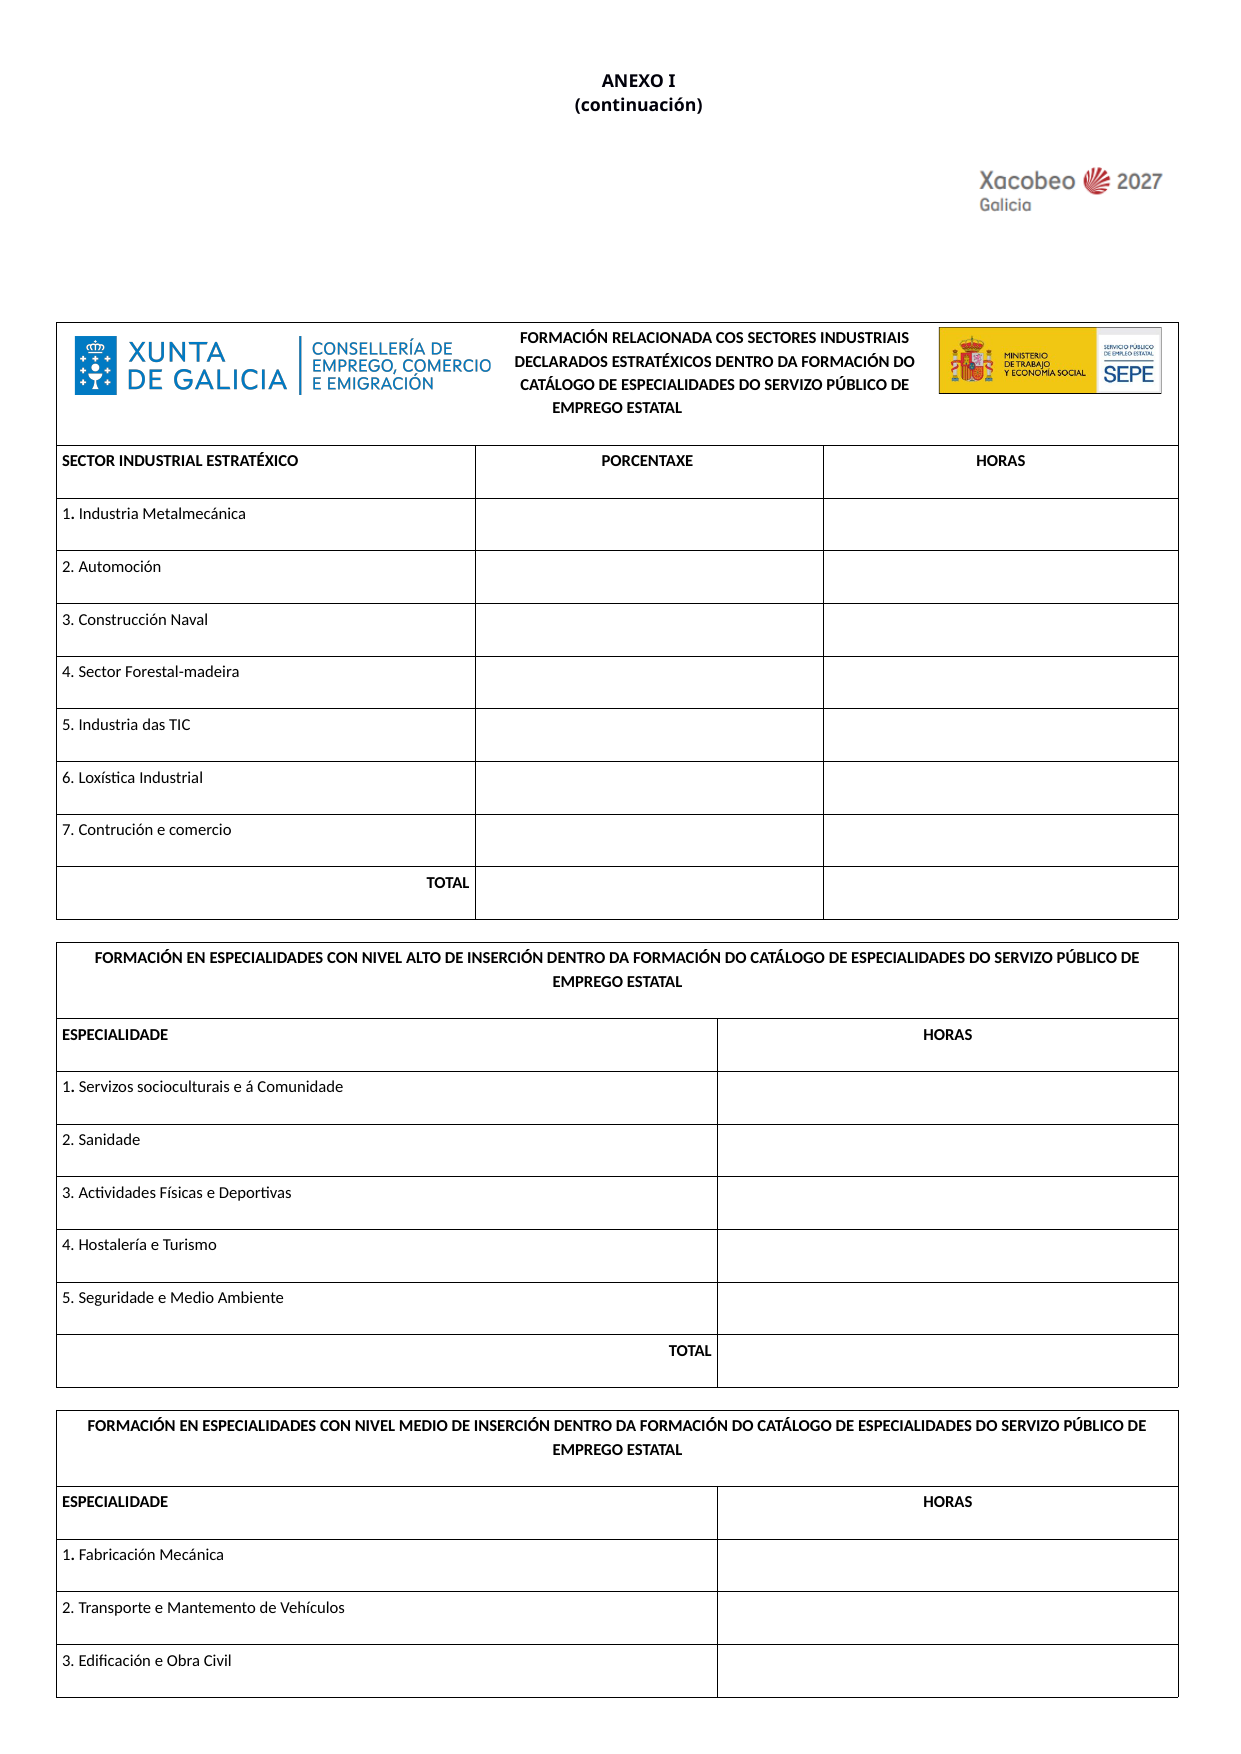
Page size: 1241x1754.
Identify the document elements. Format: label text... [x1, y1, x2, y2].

table_cell TOTAL [57, 1335, 717, 1387]
table_cell [824, 815, 1178, 866]
table_cell 2. Transporte e Mantemento de Vehículos [57, 1592, 717, 1644]
table_header FORMACIÓN EN ESPECIALIDADES CON NIVEL ALTO DE INSERCIÓN DENTRO DA FORMACIÓN DO CATÁLOGO DE ESPECIALIDADES DO SERVIZO PÚBLICO DE EMPREGO ESTATAL [57, 943, 1178, 1018]
table_cell 1. Industria Metalmecánica [57, 499, 475, 550]
text (continuación) [570, 92, 707, 113]
table_cell ESPECIALIDADE [57, 1487, 717, 1538]
table_cell 2. Sanidade [57, 1125, 717, 1176]
table_cell 3. Edificación e Obra Civil [57, 1645, 717, 1697]
table_cell HORAS [718, 1019, 1178, 1071]
table_cell [718, 1072, 1178, 1123]
table_cell [824, 867, 1178, 919]
table_cell [824, 709, 1178, 761]
table_cell [718, 1177, 1178, 1229]
picture [74, 336, 491, 395]
table_header SECTOR INDUSTRIAL ESTRATÉXICO [57, 446, 475, 497]
table_header PORCENTAXE [476, 446, 823, 497]
table_cell 7. Contrución e comercio [57, 815, 475, 866]
table_cell 5. Seguridade e Medio Ambiente [57, 1283, 717, 1334]
table_cell [824, 604, 1178, 656]
table_cell ESPECIALIDADE [57, 1019, 717, 1071]
table_cell 4. Hostalería e Turismo [57, 1230, 717, 1282]
table_cell 6. Loxística Industrial [57, 762, 475, 814]
table_cell 1. Fabricación Mecánica [57, 1540, 717, 1591]
text ANEXO I [570, 68, 707, 92]
table_cell [718, 1283, 1178, 1334]
table_cell [718, 1230, 1178, 1282]
table_cell [476, 551, 823, 603]
table_cell [476, 709, 823, 761]
table_cell [824, 499, 1178, 550]
table_cell [718, 1125, 1178, 1176]
table_cell 4. Sector Forestal-madeira [57, 657, 475, 708]
table_cell [718, 1335, 1178, 1387]
table_cell 3. Actividades Físicas e Deportivas [57, 1177, 717, 1229]
table_cell [476, 762, 823, 814]
table_cell [476, 815, 823, 866]
table_cell TOTAL [57, 867, 475, 919]
table_cell [718, 1645, 1178, 1697]
table_cell [824, 762, 1178, 814]
table_cell 5. Industria das TIC [57, 709, 475, 761]
table_header FORMACIÓN EN ESPECIALIDADES CON NIVEL MEDIO DE INSERCIÓN DENTRO DA FORMACIÓN DO CATÁLOGO DE ESPECIALIDADES DO SERVIZO PÚBLICO DE EMPREGO ESTATAL [57, 1411, 1178, 1486]
table_cell [718, 1592, 1178, 1644]
table_cell [476, 604, 823, 656]
table_cell 2. Automoción [57, 551, 475, 603]
table_cell HORAS [718, 1487, 1178, 1538]
table_cell [476, 499, 823, 550]
table_cell [824, 657, 1178, 708]
table_cell [718, 1540, 1178, 1591]
table_cell [476, 867, 823, 919]
table_cell 1. Servizos socioculturais e á Comunidade [57, 1072, 717, 1123]
table_header HORAS [824, 446, 1178, 497]
table_cell 3. Construcción Naval [57, 604, 475, 656]
table_header FORMACIÓN RELACIONADA COS SECTORES INDUSTRIAIS DECLARADOS ESTRATÉXICOS DENTRO DA FORMACIÓN DO CATÁLOGO DE ESPECIALIDADES DO SERVIZO PÚBLICO DE EMPREGO ESTATAL [57, 323, 1178, 445]
table_cell [476, 657, 823, 708]
table_cell [824, 551, 1178, 603]
picture [938, 327, 1162, 394]
picture [973, 165, 1171, 213]
